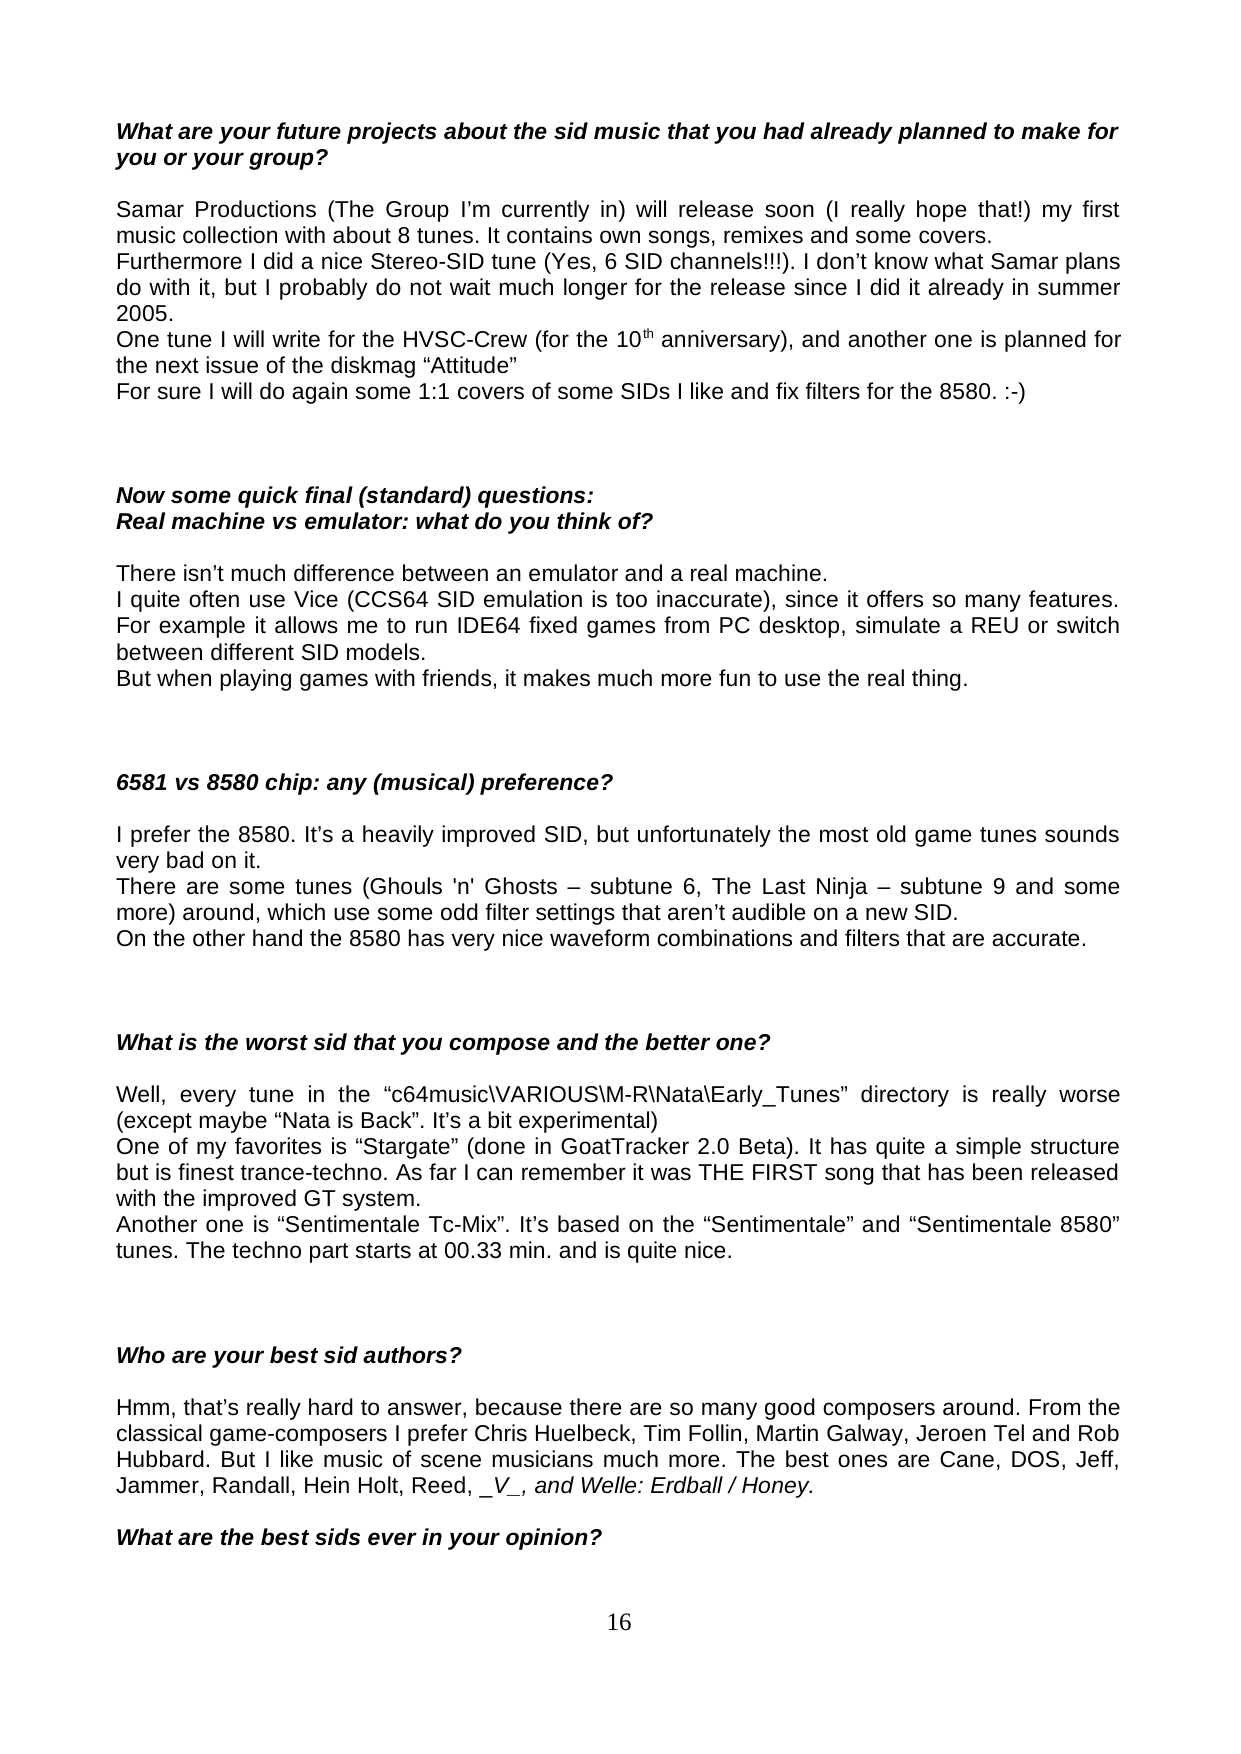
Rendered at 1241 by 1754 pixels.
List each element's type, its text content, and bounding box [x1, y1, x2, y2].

text What are your future projects about the sid music that you had already planned to make for you or your group? [116, 118, 1122, 170]
text There isn’t much difference between an emulator and a real machine. [116, 561, 1122, 587]
text What are the best sids ever in your opinion? [116, 1524, 1122, 1550]
text I prefer the 8580. It’s a heavily improved SID, but unfortunately the most old game tunes sounds very bad on it. [116, 821, 1122, 873]
text Another one is “Sentimentale Tc-Mix”. It’s based on the “Sentimentale” and “Sentimentale 8580” tunes. The techno part starts at 00.33 min. and is quite nice. [116, 1212, 1122, 1264]
text For sure I will do again some 1:1 covers of some SIDs I like and fix filters for the 8580. :-) [116, 378, 1122, 404]
text Well, every tune in the “c64music\VARIOUS\M-R\Nata\Early_Tunes” directory is really worse (except maybe “Nata is Back”. It’s a bit experimental) [116, 1082, 1122, 1134]
text But when playing games with friends, it makes much more fun to use the real thing. [116, 665, 1122, 691]
text Now some quick final (standard) questions: [116, 483, 1122, 509]
text Hmm, that’s really hard to answer, because there are so many good composers around. From the classical game-composers I prefer Chris Huelbeck, Tim Follin, Martin Galway, Jeroen Tel and Rob Hubbard. But I like music of scene musicians much more. The best ones are Cane, DOS, Jeff, Jammer, Randall, Hein Holt, Reed, _V_, and Welle: Erdball / Honey. [116, 1394, 1122, 1498]
text What is the worst sid that you compose and the better one? [116, 1029, 1122, 1056]
text I quite often use Vice (CCS64 SID emulation is too inaccurate), since it offers so many features. For example it allows me to run IDE64 fixed games from PC desktop, simulate a REU or switch between different SID models. [116, 587, 1122, 665]
text Who are your best sid authors? [116, 1342, 1122, 1368]
text 6581 vs 8580 chip: any (musical) preference? [116, 769, 1122, 795]
text Furthermore I did a nice Stereo-SID tune (Yes, 6 SID channels!!!). I don’t know what Samar plans do with it, but I probably do not wait much longer for the release since I did it already in summer 2005. [116, 248, 1122, 326]
text One tune I will write for the HVSC-Crew (for the 10th anniversary), and another one is planned for the next issue of the diskmag “Attitude” [116, 326, 1122, 378]
text On the other hand the 8580 has very nice waveform combinations and filters that are accurate. [116, 925, 1122, 951]
text Samar Productions (The Group I’m currently in) will release soon (I really hope that!) my first music collection with about 8 tunes. It contains own songs, remixes and some covers. [116, 196, 1122, 248]
text There are some tunes (Ghouls 'n' Ghosts – subtune 6, The Last Ninja – subtune 9 and some more) around, which use some odd filter settings that aren’t audible on a new SID. [116, 873, 1122, 925]
text Real machine vs emulator: what do you think of? [116, 509, 1122, 535]
text One of my favorites is “Stargate” (done in GoatTracker 2.0 Beta). It has quite a simple structure but is finest trance-techno. As far I can remember it was THE FIRST song that has been released with the improved GT system. [116, 1134, 1122, 1212]
